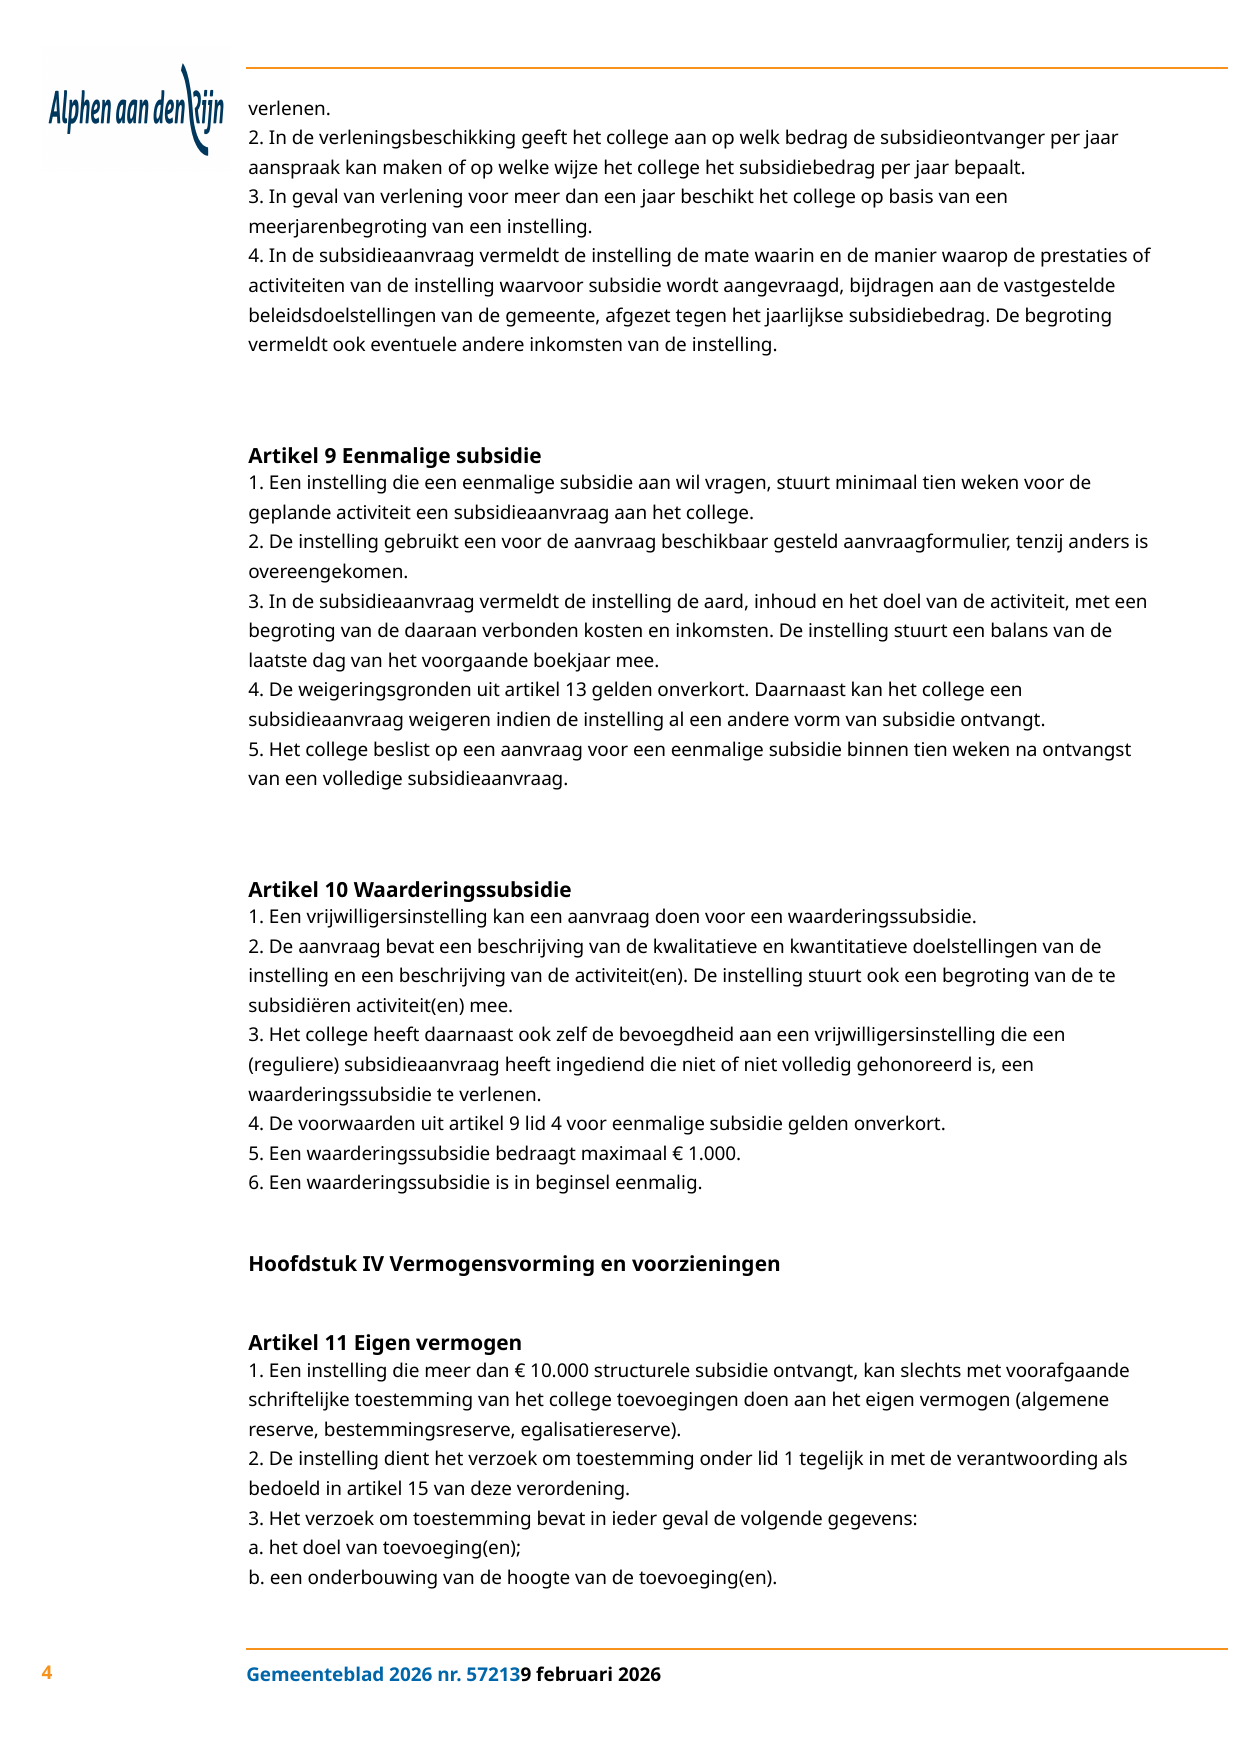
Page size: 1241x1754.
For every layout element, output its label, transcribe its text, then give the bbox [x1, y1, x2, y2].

text 3. In geval van verlening voor meer dan een jaar beschikt het college op basis van een meerjarenbegroting van een instelling. [248, 183, 1152, 239]
text 2. De instelling dient het verzoek om toestemming onder lid 1 tegelijk in met de verantwoording als bedoeld in artikel 15 van deze verordening. [248, 1446, 1152, 1501]
text 6. Een waarderingssubsidie is in beginsel eenmalig. [248, 1169, 1152, 1195]
text 5. Het college beslist op een aanvraag voor een eenmalige subsidie binnen tien weken na ontvangst van een volledige subsidieaanvraag. [248, 736, 1152, 791]
text a. het doel van toevoeging(en); [248, 1534, 1152, 1560]
text Artikel 9 Eenmalige subsidie [248, 441, 1152, 469]
text 4. In de subsidieaanvraag vermeldt de instelling de mate waarin en de manier waarop de prestaties of activiteiten van de instelling waarvoor subsidie wordt aangevraagd, bijdragen aan de vastgestelde beleidsdoelstellingen van de gemeente, afgezet tegen het jaarlijkse subsidiebedrag. De begroting vermeldt ook eventuele andere inkomsten van de instelling. [248, 243, 1152, 357]
text 4. De weigeringsgronden uit artikel 13 gelden onverkort. Daarnaast kan het college een subsidieaanvraag weigeren indien de instelling al een andere vorm van subsidie ontvangt. [248, 677, 1152, 732]
picture [41, 47, 231, 172]
text 3. Het verzoek om toestemming bevat in ieder geval de volgende gegevens: [248, 1505, 1152, 1531]
text 1. Een instelling die meer dan € 10.000 structurele subsidie ontvangt, kan slechts met voorafgaande schriftelijke toestemming van het college toevoegingen doen aan het eigen vermogen (algemene reserve, bestemmingsreserve, egalisatiereserve). [248, 1357, 1152, 1442]
text verlenen. [248, 95, 1152, 121]
text Hoofdstuk IV Vermogensvorming en voorzieningen [248, 1249, 1152, 1278]
text 4. De voorwaarden uit artikel 9 lid 4 voor eenmalige subsidie gelden onverkort. [248, 1110, 1152, 1136]
text Artikel 11 Eigen vermogen [248, 1328, 1152, 1357]
text 2. De aanvraag bevat een beschrijving van de kwalitatieve en kwantitatieve doelstellingen van de instelling en een beschrijving van de activiteit(en). De instelling stuurt ook een begroting van de te subsidiëren activiteit(en) mee. [248, 933, 1152, 1018]
text 2. De instelling gebruikt een voor de aanvraag beschikbaar gesteld aanvraagformulier, tenzij anders is overeengekomen. [248, 529, 1152, 584]
text 1. Een vrijwilligersinstelling kan een aanvraag doen voor een waarderingssubsidie. [248, 903, 1152, 929]
text 3. Het college heeft daarnaast ook zelf de bevoegdheid aan een vrijwilligersinstelling die een (reguliere) subsidieaanvraag heeft ingediend die niet of niet volledig gehonoreerd is, een waarderingssubsidie te verlenen. [248, 1022, 1152, 1107]
text Artikel 10 Waarderingssubsidie [248, 875, 1152, 903]
text 1. Een instelling die een eenmalige subsidie aan wil vragen, stuurt minimaal tien weken voor de geplande activiteit een subsidieaanvraag aan het college. [248, 469, 1152, 525]
text 2. In de verleningsbeschikking geeft het college aan op welk bedrag de subsidieontvanger per jaar aanspraak kan maken of op welke wijze het college het subsidiebedrag per jaar bepaalt. [248, 124, 1152, 180]
text 3. In de subsidieaanvraag vermeldt de instelling de aard, inhoud en het doel van de activiteit, met een begroting van de daaraan verbonden kosten en inkomsten. De instelling stuurt een balans van de laatste dag van het voorgaande boekjaar mee. [248, 588, 1152, 673]
text b. een onderbouwing van de hoogte van de toevoeging(en). [248, 1564, 1152, 1590]
text 5. Een waarderingssubsidie bedraagt maximaal € 1.000. [248, 1140, 1152, 1166]
